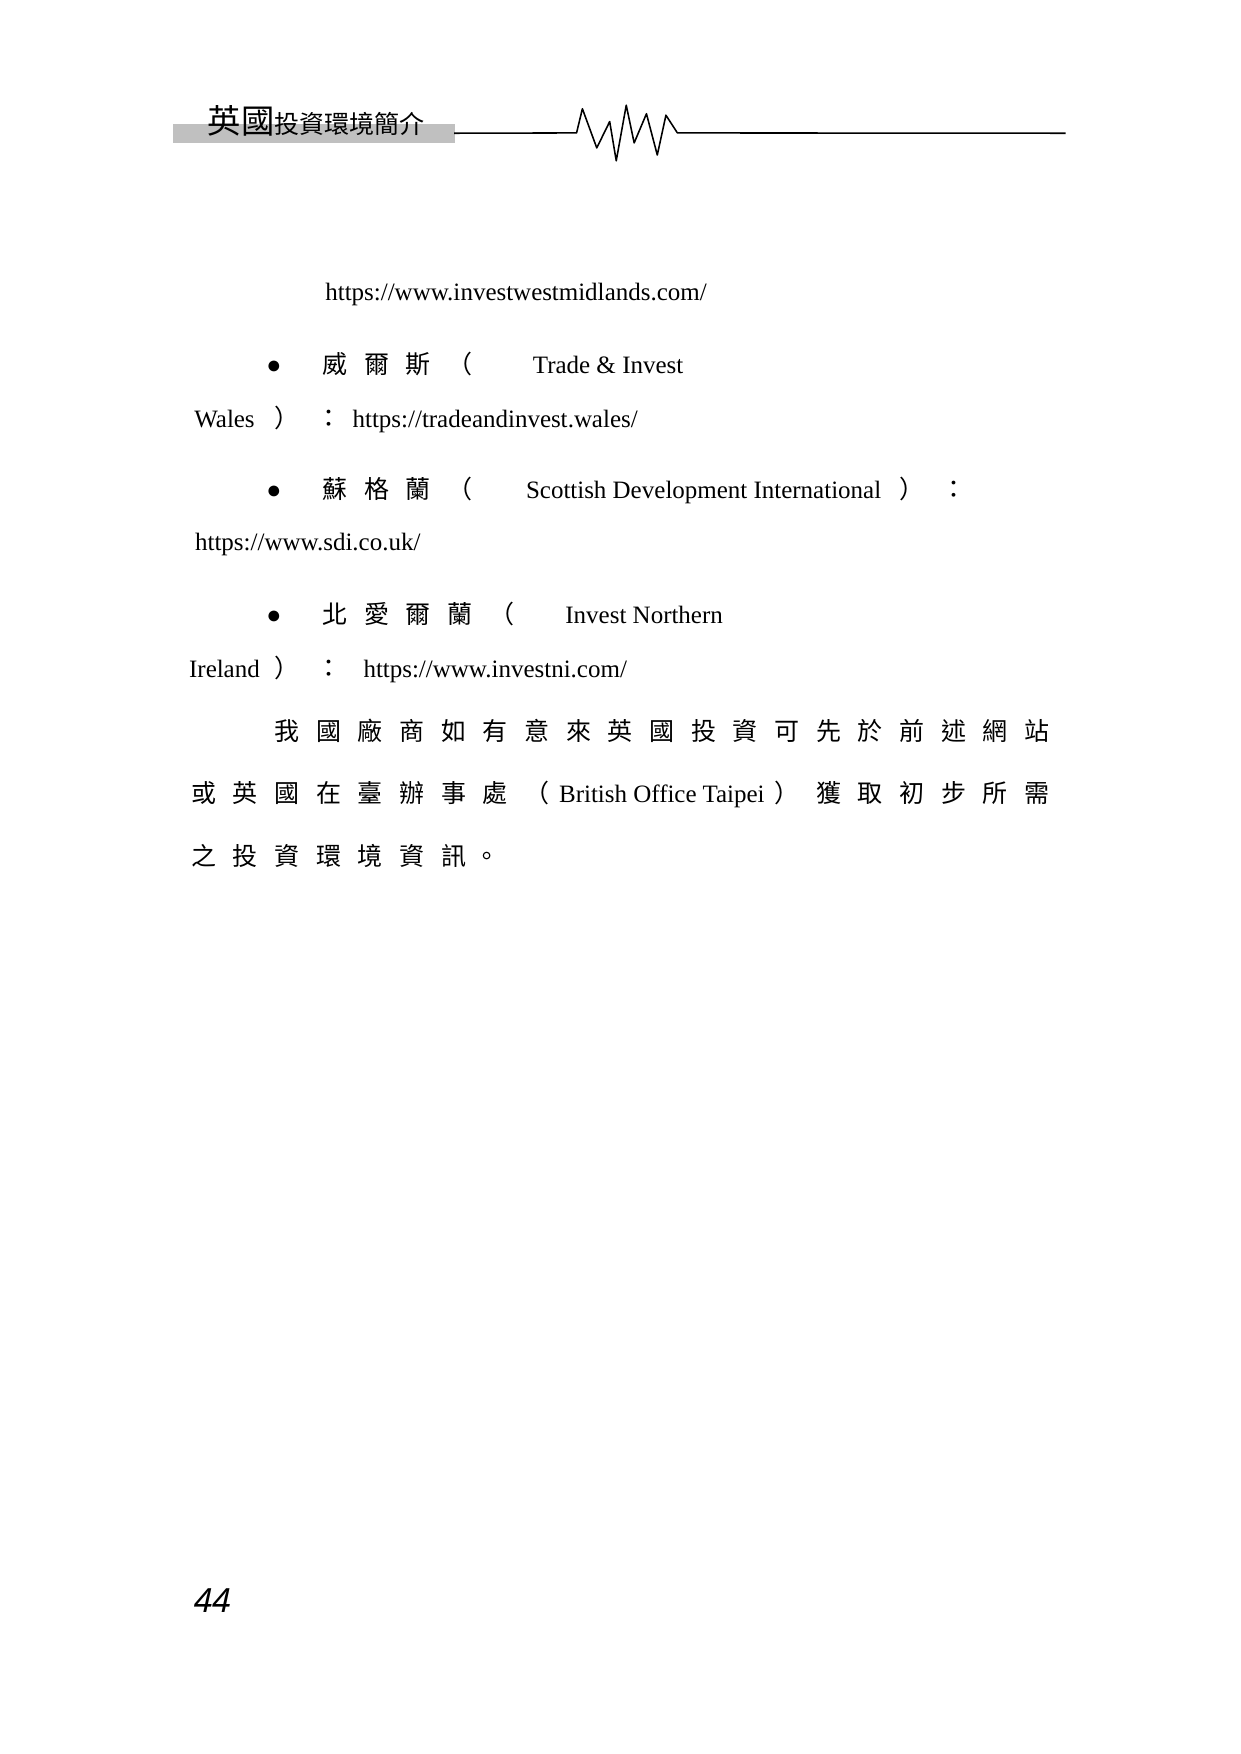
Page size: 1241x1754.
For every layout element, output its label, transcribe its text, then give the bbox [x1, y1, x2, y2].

text https://www.investwestmidlands.com/ [232, 250, 1058, 313]
text ● 蘇格蘭（Scottish Development International）：https://www.sdi.co.uk/ [183, 438, 1058, 563]
text ● 北愛爾蘭（Invest Northern Ireland）：https://www.investni.com/ [183, 563, 1058, 688]
text ● 威爾斯（Trade & Invest Wales）：https://tradeandinvest.wales/ [183, 313, 1058, 438]
text 我國廠商如有意來英國投資可先於前述網站或英國在臺辦事處（British Office Taipei）獲取初步所需之投資環境資訊。 [183, 688, 1058, 875]
